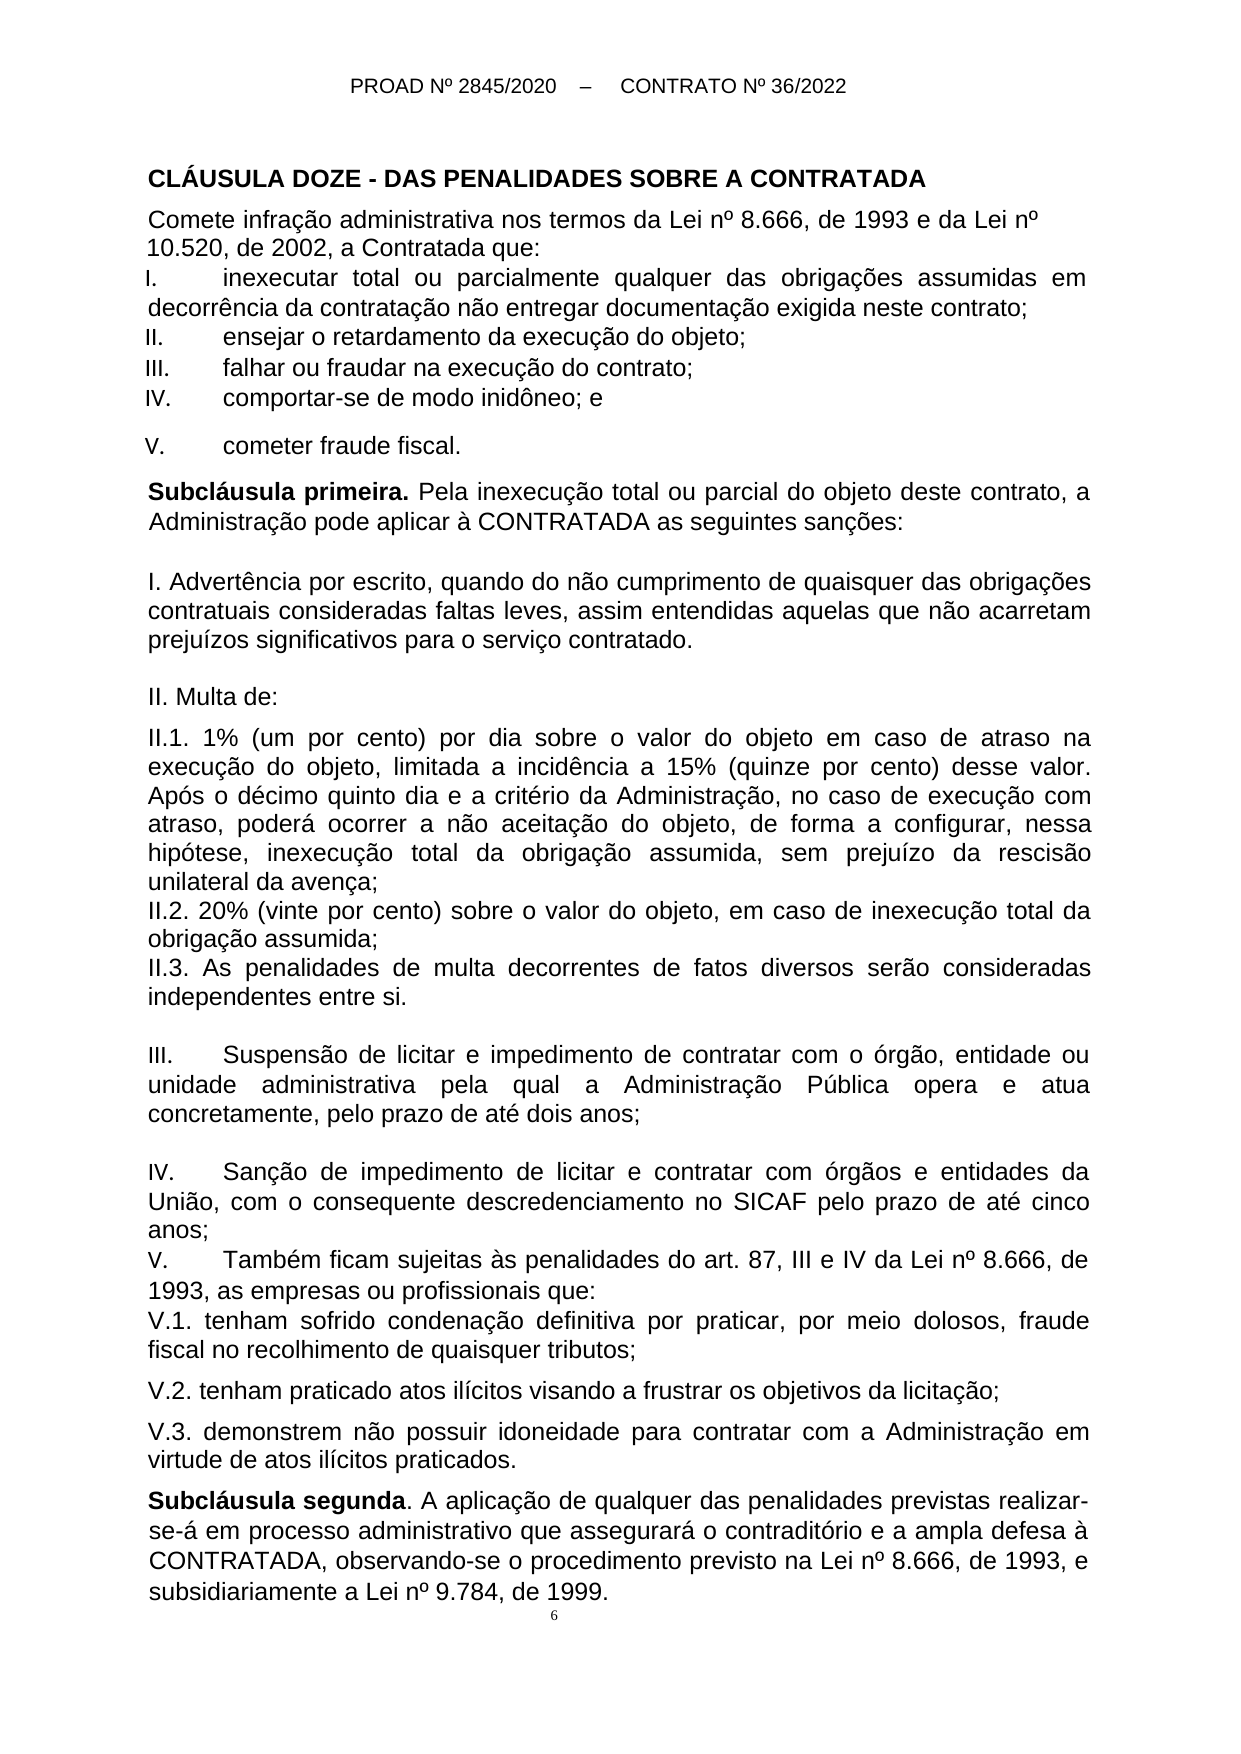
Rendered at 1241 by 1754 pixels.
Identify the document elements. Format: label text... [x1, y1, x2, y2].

text II. Multa de: [148, 682, 1093, 711]
text I. Advertência por escrito, quando do não cumprimento de quaisquer das obrigações contratuais consideradas faltas leves, assim entendidas aquelas que não acarretam prejuízos significativos para o serviço contratado. [148, 567, 1093, 654]
text Comete infração administrativa nos termos da Lei nº 8.666, de 1993 e da Lei nº 10.520, de 2002, a Contratada que: [146, 205, 1041, 262]
list ensejar o retardamento da execução do objeto; [144, 321, 1088, 352]
text II.1. 1% (um por cento) por dia sobre o valor do objeto em caso de atraso na execução do objeto, limitada a incidência a 15% (quinze por cento) desse valor. Após o décimo quinto dia e a critério da Administração, no caso de execução com atraso, poderá ocorrer a não aceitação do objeto, de forma a configurar, nessa hipótese, inexecução total da obrigação assumida, sem prejuízo da rescisão unilateral da avença; [148, 723, 1093, 896]
text V.2. tenham praticado atos ilícitos visando a frustrar os objetivos da licitação; [148, 1376, 1091, 1404]
list cometer fraude fiscal. [144, 430, 1088, 460]
list falhar ou fraudar na execução do contrato; [144, 352, 1088, 382]
text II.3. As penalidades de multa decorrentes de fatos diversos serão consideradas independentes entre si. [148, 953, 1093, 1011]
text V.3. demonstrem não possuir idoneidade para contratar com a Administração em virtude de atos ilícitos praticados. [148, 1417, 1091, 1474]
list Suspensão de licitar e impedimento de contratar com o órgão, entidade ou unidade administrativa pela qual a Administração Pública opera e atua concretamente, pelo prazo de até dois anos; [148, 1039, 1091, 1127]
list inexecutar total ou parcialmente qualquer das obrigações assumidas em decorrência da contratação não entregar documentação exigida neste contrato; [144, 262, 1088, 321]
text Subcláusula segunda. A aplicação de qualquer das penalidades previstas realizar-se-á em processo administrativo que assegurará o contraditório e a ampla defesa à CONTRATADA, observando-se o procedimento previsto na Lei nº 8.666, de 1993, e subsidiariamente a Lei nº 9.784, de 1999. [148, 1486, 1090, 1605]
text II.2. 20% (vinte por cento) sobre o valor do objeto, em caso de inexecução total da obrigação assumida; [148, 896, 1093, 953]
text V.1. tenham sofrido condenação definitiva por praticar, por meio dolosos, fraude fiscal no recolhimento de quaisquer tributos; [148, 1306, 1091, 1364]
list Também ficam sujeitas às penalidades do art. 87, III e IV da Lei nº 8.666, de 1993, as empresas ou profissionais que: [148, 1244, 1091, 1305]
list comportar-se de modo inidôneo; e [144, 382, 1088, 413]
list Sanção de impedimento de licitar e contratar com órgãos e entidades da União, com o consequente descredenciamento no SICAF pelo prazo de até cinco anos; [148, 1156, 1091, 1244]
text CLÁUSULA DOZE - DAS PENALIDADES SOBRE A CONTRATADA [148, 164, 1041, 193]
text Subcláusula primeira. Pela inexecução total ou parcial do objeto deste contrato, a Administração pode aplicar à CONTRATADA as seguintes sanções: [148, 477, 1091, 536]
